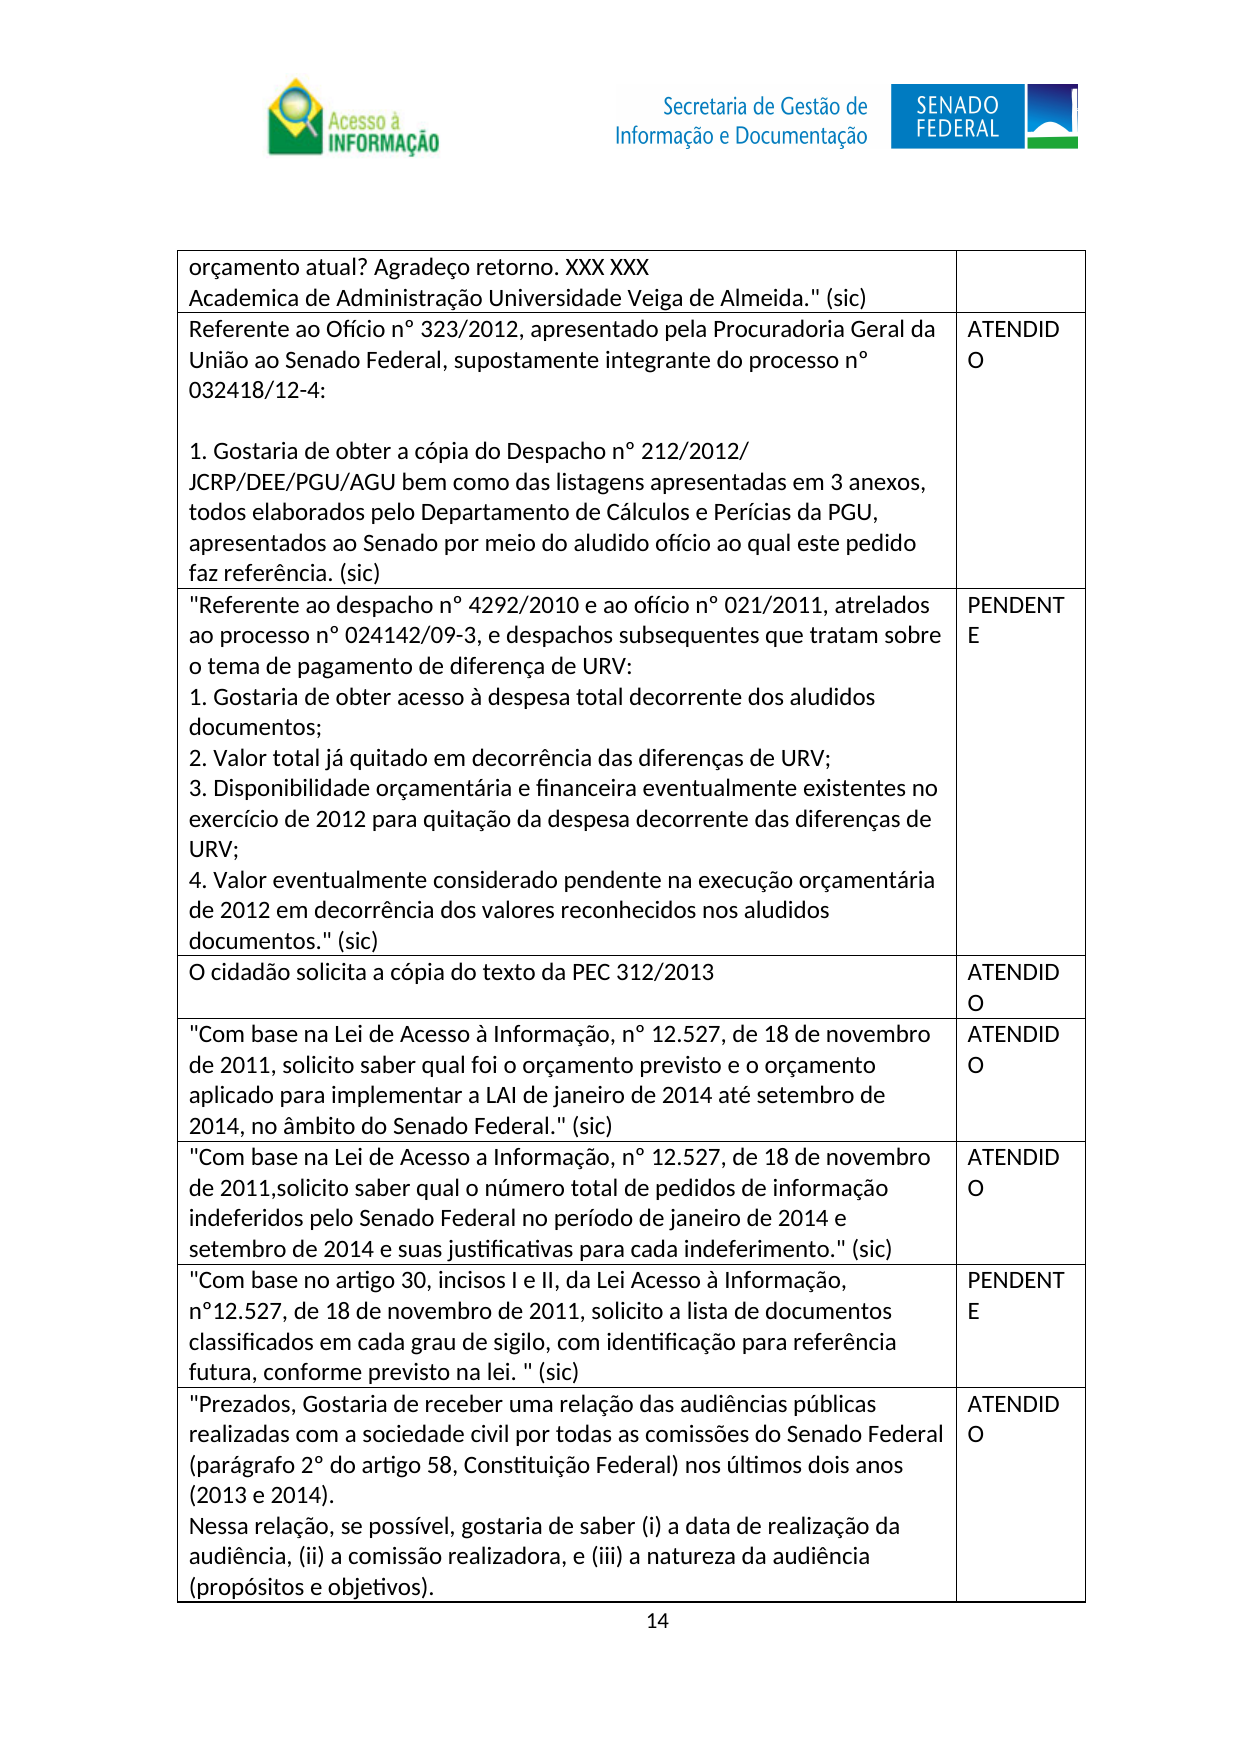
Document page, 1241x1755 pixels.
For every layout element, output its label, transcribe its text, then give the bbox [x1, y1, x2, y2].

table_cell "Com base na Lei de Acesso à Informação, nº 12.527, de 18 de novembro de 2011, solicito saber qual foi o orçamento previsto e o orçamento aplicado para implementar a LAI de janeiro de 2014 até setembro de 2014, no âmbito do Senado Federal." (sic) [178, 1019, 956, 1141]
table_cell "Prezados, Gostaria de receber uma relação das audiências públicas realizadas com a sociedade civil por todas as comissões do Senado Federal (parágrafo 2º do artigo 58, Constituição Federal) nos últimos dois anos (2013 e 2014). Nessa relação, se possível, gostaria de saber (i) a data de realização da audiência, (ii) a comissão realizadora, e (iii) a natureza da audiência (propósitos e objetivos). [178, 1388, 956, 1601]
table_cell "Com base na Lei de Acesso a Informação, nº 12.527, de 18 de novembro de 2011,solicito saber qual o número total de pedidos de informação indeferidos pelo Senado Federal no período de janeiro de 2014 e setembro de 2014 e suas justificativas para cada indeferimento." (sic) [178, 1142, 956, 1264]
table_cell [957, 251, 1085, 312]
table_cell "Referente ao despacho nº 4292/2010 e ao ofício nº 021/2011, atrelados ao processo nº 024142/09-3, e despachos subsequentes que tratam sobre o tema de pagamento de diferença de URV: 1. Gostaria de obter acesso à despesa total decorrente dos aludidos documentos; 2. Valor total já quitado em decorrência das diferenças de URV; 3. Disponibilidade orçamentária e financeira eventualmente existentes no exercício de 2012 para quitação da despesa decorrente das diferenças de URV; 4. Valor eventualmente considerado pendente na execução orçamentária de 2012 em decorrência dos valores reconhecidos nos aludidos documentos." (sic) [178, 589, 956, 955]
table_cell Referente ao Ofício nº 323/2012, apresentado pela Procuradoria Geral da União ao Senado Federal, supostamente integrante do processo nº 032418/12-4: 1. Gostaria de obter a cópia do Despacho nº 212/2012/ JCRP/DEE/PGU/AGU bem como das listagens apresentadas em 3 anexos, todos elaborados pelo Departamento de Cálculos e Perícias da PGU, apresentados ao Senado por meio do aludido ofício ao qual este pedido faz referência. (sic) [178, 313, 956, 588]
table_cell "Com base no artigo 30, incisos I e II, da Lei Acesso à Informação, nº12.527, de 18 de novembro de 2011, solicito a lista de documentos classificados em cada grau de sigilo, com identificação para referência futura, conforme previsto na lei. " (sic) [178, 1265, 956, 1387]
table_cell ATENDIDO [957, 1388, 1085, 1601]
table_cell ATENDIDO [957, 956, 1085, 1017]
table_cell ATENDIDO [957, 313, 1085, 588]
table_cell ATENDIDO [957, 1019, 1085, 1141]
table_cell PENDENTE [957, 1265, 1085, 1387]
table_cell PENDENTE [957, 589, 1085, 955]
table_cell ATENDIDO [957, 1142, 1085, 1264]
table_cell orçamento atual? Agradeço retorno. XXX XXX Academica de Administração Universidade Veiga de Almeida." (sic) [178, 251, 956, 312]
table_cell O cidadão solicita a cópia do texto da PEC 312/2013 [178, 956, 956, 1017]
